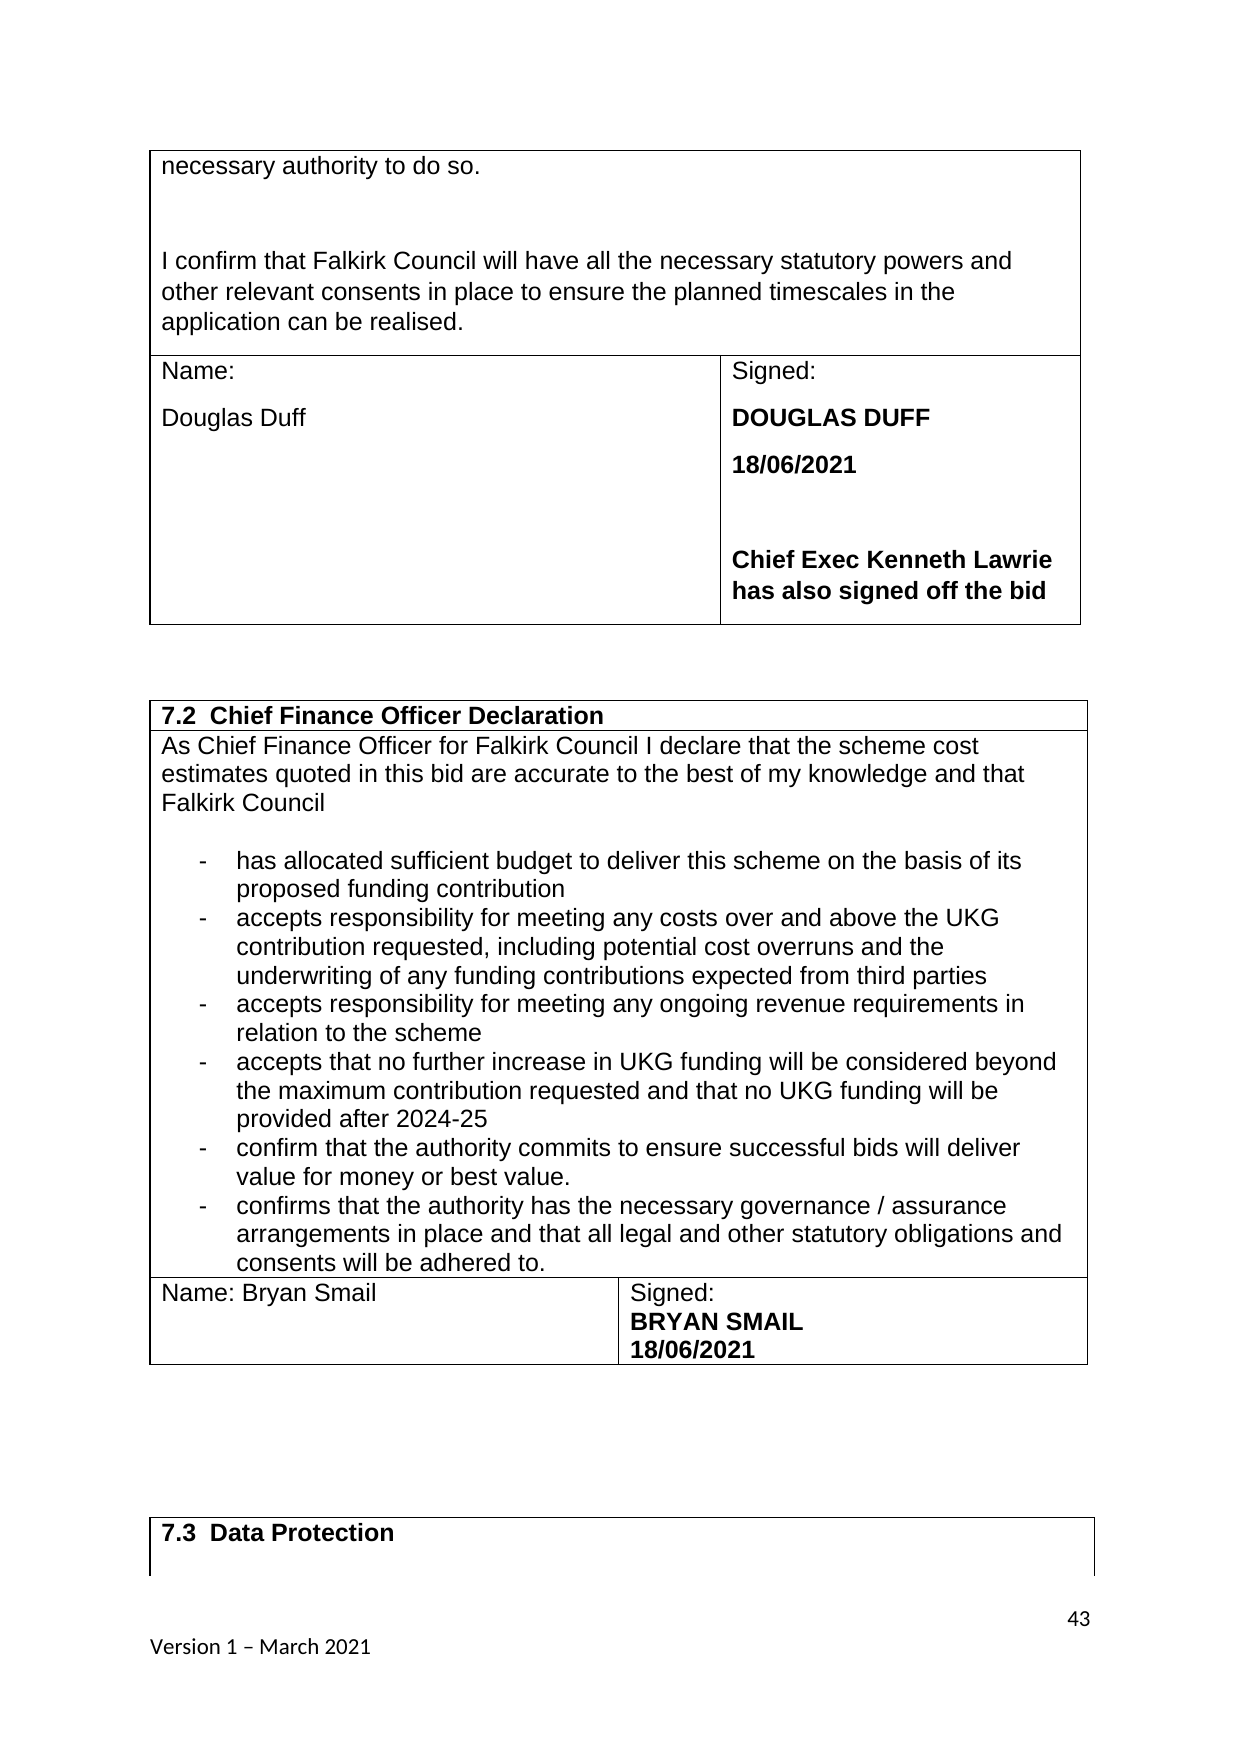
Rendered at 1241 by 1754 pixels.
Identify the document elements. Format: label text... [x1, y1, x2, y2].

table_cell Name: Douglas Duff [151, 356, 720, 623]
table_cell Name: Bryan Smail [151, 1278, 618, 1364]
table_cell Signed: BRYAN SMAIL 18/06/2021 [619, 1278, 1087, 1364]
table_cell necessary authority to do so. I confirm that Falkirk Council will have all the necessary statutory powers and other relevant consents in place to ensure the planned timescales in the application can be realised. [151, 151, 1080, 355]
table_header 7.2 Chief Finance Officer Declaration [151, 701, 1087, 730]
table_cell As Chief Finance Officer for Falkirk Council I declare that the scheme cost estimates quoted in this bid are accurate to the best of my knowledge and that Falkirk Council has allocated sufficient budget to deliver this scheme on the basis of its proposed funding contribution accepts responsibility for meeting any costs over and above the UKG contribution requested, including potential cost overruns and the underwriting of any funding contributions expected from third parties accepts responsibility for meeting any ongoing revenue requirements in relation to the scheme accepts that no further increase in UKG funding will be considered beyond the maximum contribution requested and that no UKG funding will be provided after 2024-25 confirm that the authority commits to ensure successful bids will deliver value for money or best value. confirms that the authority has the necessary governance / assurance arrangements in place and that all legal and other statutory obligations and consents will be adhered to. [151, 731, 1087, 1277]
table_header 7.3 Data Protection [151, 1518, 1094, 1576]
table_cell Signed: DOUGLAS DUFF 18/06/2021 Chief Exec Kenneth Lawrie has also signed off the bid [721, 356, 1080, 623]
text 0ECLTIONS [150, 1394, 1090, 1423]
text ECLARATIONS [150, 1365, 1090, 1394]
text X04: DECLARATIONS [150, 671, 1090, 700]
